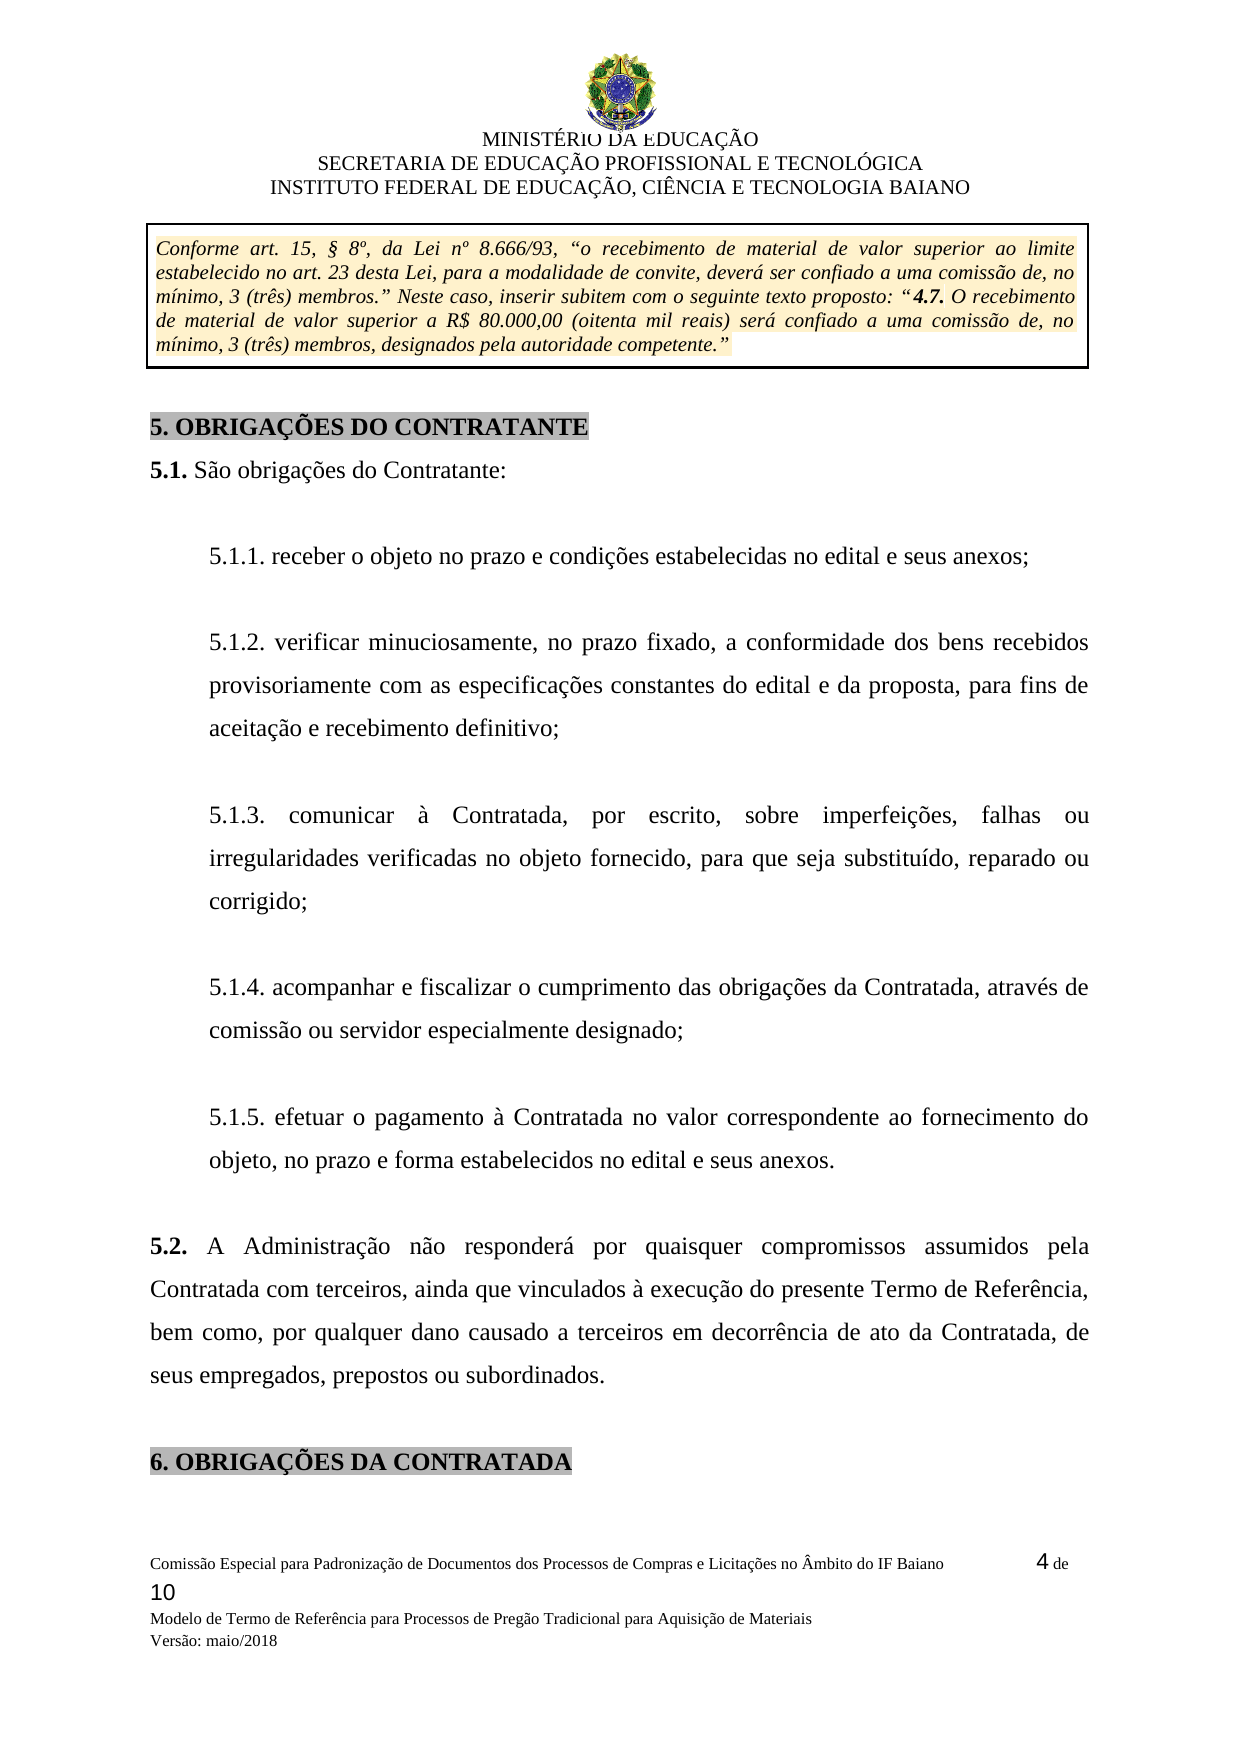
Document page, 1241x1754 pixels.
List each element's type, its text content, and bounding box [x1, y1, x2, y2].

text 5. OBRIGAÇÕES DO CONTRATANTE [150, 412, 1090, 440]
text 6. OBRIGAÇÕES DA CONTRATADA [150, 1447, 1090, 1475]
text 5.1.3. comunicar à Contratada, por escrito, sobre imperfeições, falhas ou irregularidades verificadas no objeto fornecido, para que seja substituído, reparado ou corrigido; [209, 800, 1090, 915]
text 5.1.5. efetuar o pagamento à Contratada no valor correspondente ao fornecimento do objeto, no prazo e forma estabelecidos no edital e seus anexos. [209, 1102, 1090, 1173]
text 5.1.2. verificar minuciosamente, no prazo fixado, a conformidade dos bens recebidos provisoriamente com as especificações constantes do edital e da proposta, para fins de aceitação e recebimento definitivo; [209, 627, 1090, 742]
text 5.1.4. acompanhar e fiscalizar o cumprimento das obrigações da Contratada, através de comissão ou servidor especialmente designado; [209, 972, 1090, 1044]
table_cell Conforme art. 15, § 8º, da Lei nº 8.666/93, “o recebimento de material de valor superior ao limite estabelecido no art. 23 desta Lei, para a modalidade de convite, deverá ser confiado a uma comissão de, no mínimo, 3 (três) membros.” Neste caso, inserir subitem com o seguinte texto proposto: “4.7. O recebimento de material de valor superior a R$ 80.000,00 (oitenta mil reais) será confiado a uma comissão de, no mínimo, 3 (três) membros, designados pela autoridade competente.” [148, 225, 1087, 366]
text 5.2. A Administração não responderá por quaisquer compromissos assumidos pela Contratada com terceiros, ainda que vinculados à execução do presente Termo de Referência, bem como, por qualquer dano causado a terceiros em decorrência de ato da Contratada, de seus empregados, prepostos ou subordinados. [150, 1231, 1090, 1389]
text 5.1.1. receber o objeto no prazo e condições estabelecidas no edital e seus anexos; [209, 541, 1090, 570]
text 5.1. São obrigações do Contratante: [150, 455, 1090, 483]
